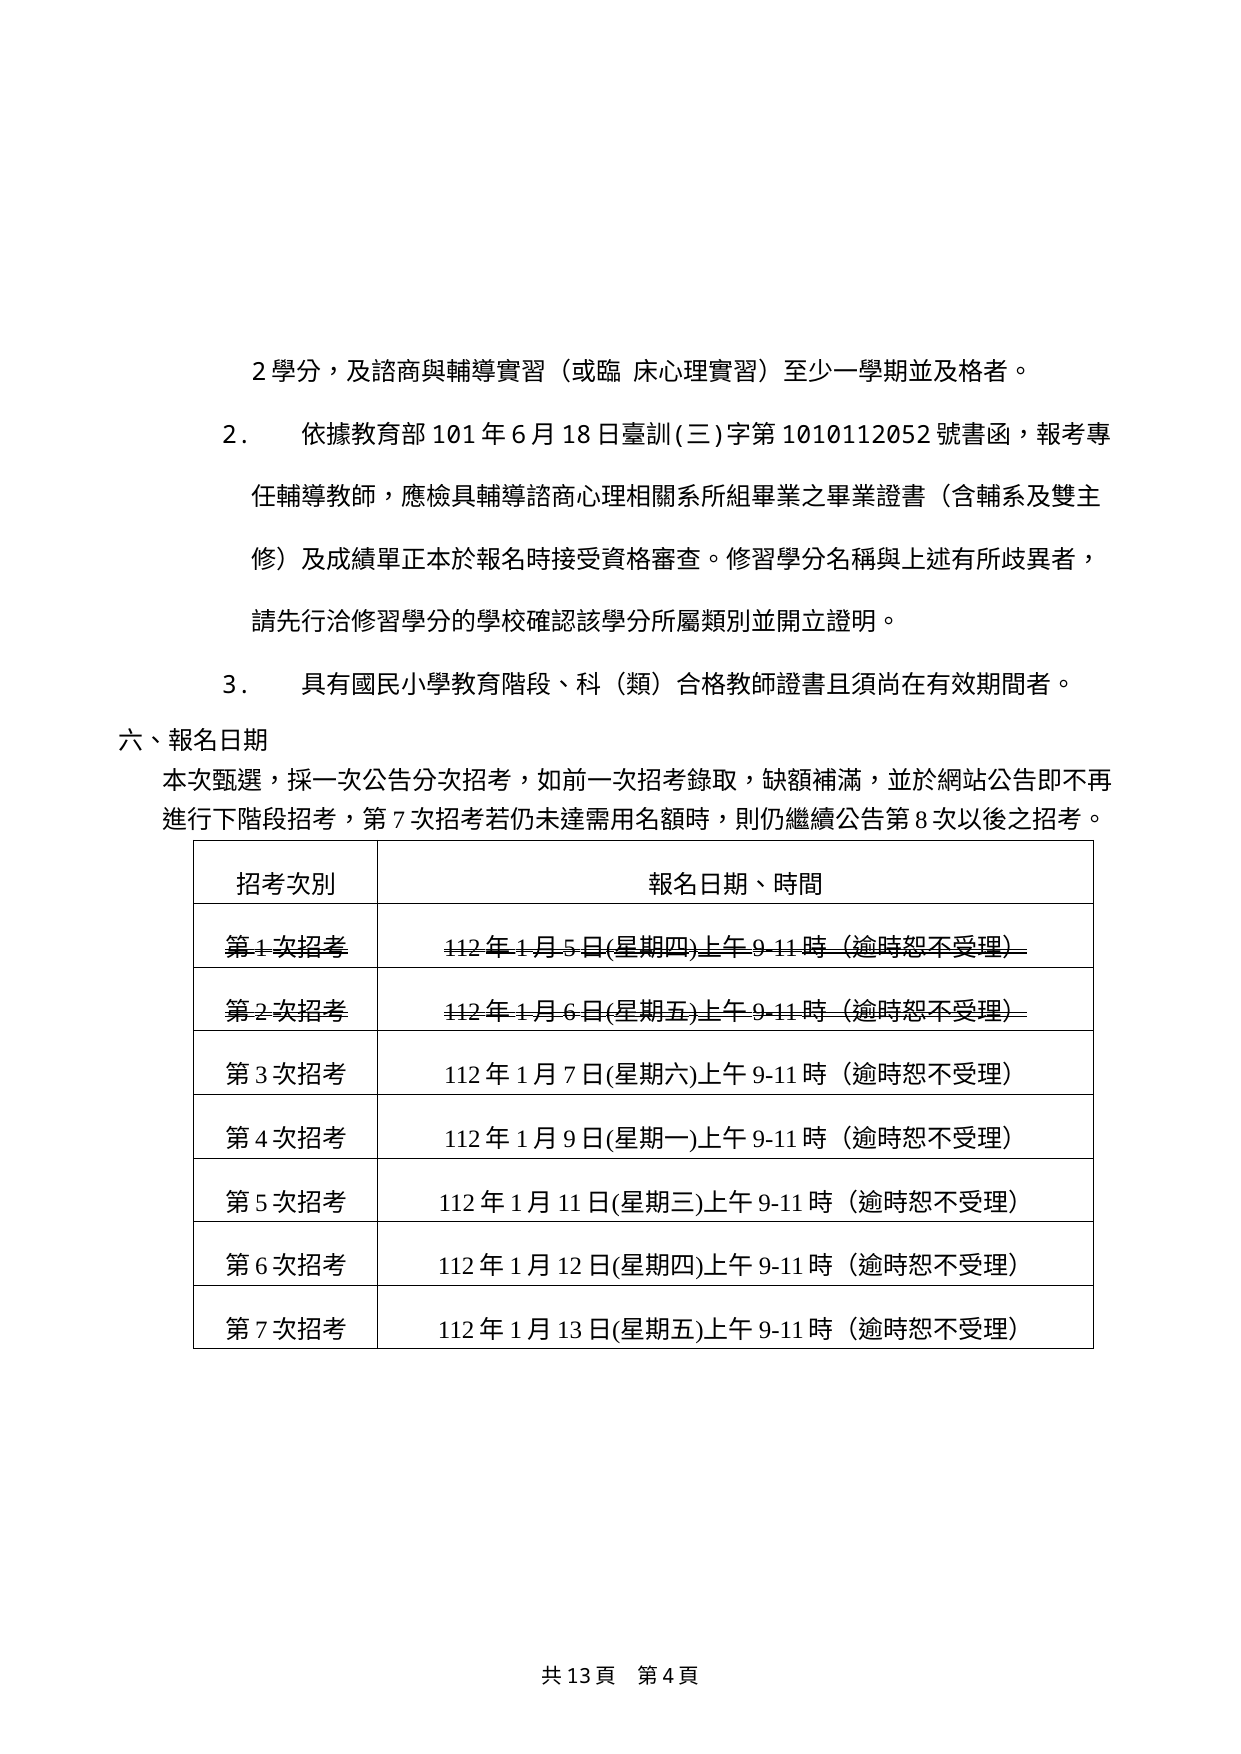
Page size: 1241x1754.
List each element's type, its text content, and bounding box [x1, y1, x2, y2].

table_header 招考次別 [194, 841, 377, 903]
table_cell 第1次招考 [194, 904, 377, 967]
table_cell 第2次招考 [194, 968, 377, 1030]
list 具有國民小學教育階段、科（類）合格教師證書且須尚在有效期間者。 [222, 641, 1122, 703]
table_cell 112年1月5日(星期四)上午9-11時（逾時恕不受理） [378, 904, 1093, 967]
text 六、報名日期 本次甄選，採一次公告分次招考，如前一次招考錄取，缺額補滿，並於網站公告即不再進行下階段招考，第7次招考若仍未達需用名額時，則仍繼續公告第8次以後之招考。 [118, 720, 1122, 836]
table_cell 第6次招考 [194, 1222, 377, 1284]
table_cell 112年1月11日(星期三)上午9-11時（逾時恕不受理） [378, 1159, 1093, 1221]
table_cell 第7次招考 [194, 1286, 377, 1348]
table_header 報名日期、時間 [378, 841, 1093, 903]
list 2學分，及諮商與輔導實習（或臨 床心理實習）至少一學期並及格者。 [222, 328, 1122, 391]
table_cell 112年1月6日(星期五)上午9-11時（逾時恕不受理） [378, 968, 1093, 1030]
table_cell 第4次招考 [194, 1095, 377, 1157]
table_cell 112年1月7日(星期六)上午9-11時（逾時恕不受理） [378, 1031, 1093, 1094]
table_cell 第3次招考 [194, 1031, 377, 1094]
list 依據教育部101年6月18日臺訓(三)字第1010112052號書函，報考專任輔導教師，應檢具輔導諮商心理相關系所組畢業之畢業證書（含輔系及雙主修）及成績單正本於報名時接受資格審查。修習學分名稱與上述有所歧異者，請先行洽修習學分的學校確認該學分所屬類別並開立證明。 [222, 391, 1122, 641]
table_cell 112年1月13日(星期五)上午9-11時（逾時恕不受理） [378, 1286, 1093, 1348]
table_cell 第5次招考 [194, 1159, 377, 1221]
table_cell 112年1月12日(星期四)上午9-11時（逾時恕不受理） [378, 1222, 1093, 1284]
table_cell 112年1月9日(星期一)上午9-11時（逾時恕不受理） [378, 1095, 1093, 1157]
